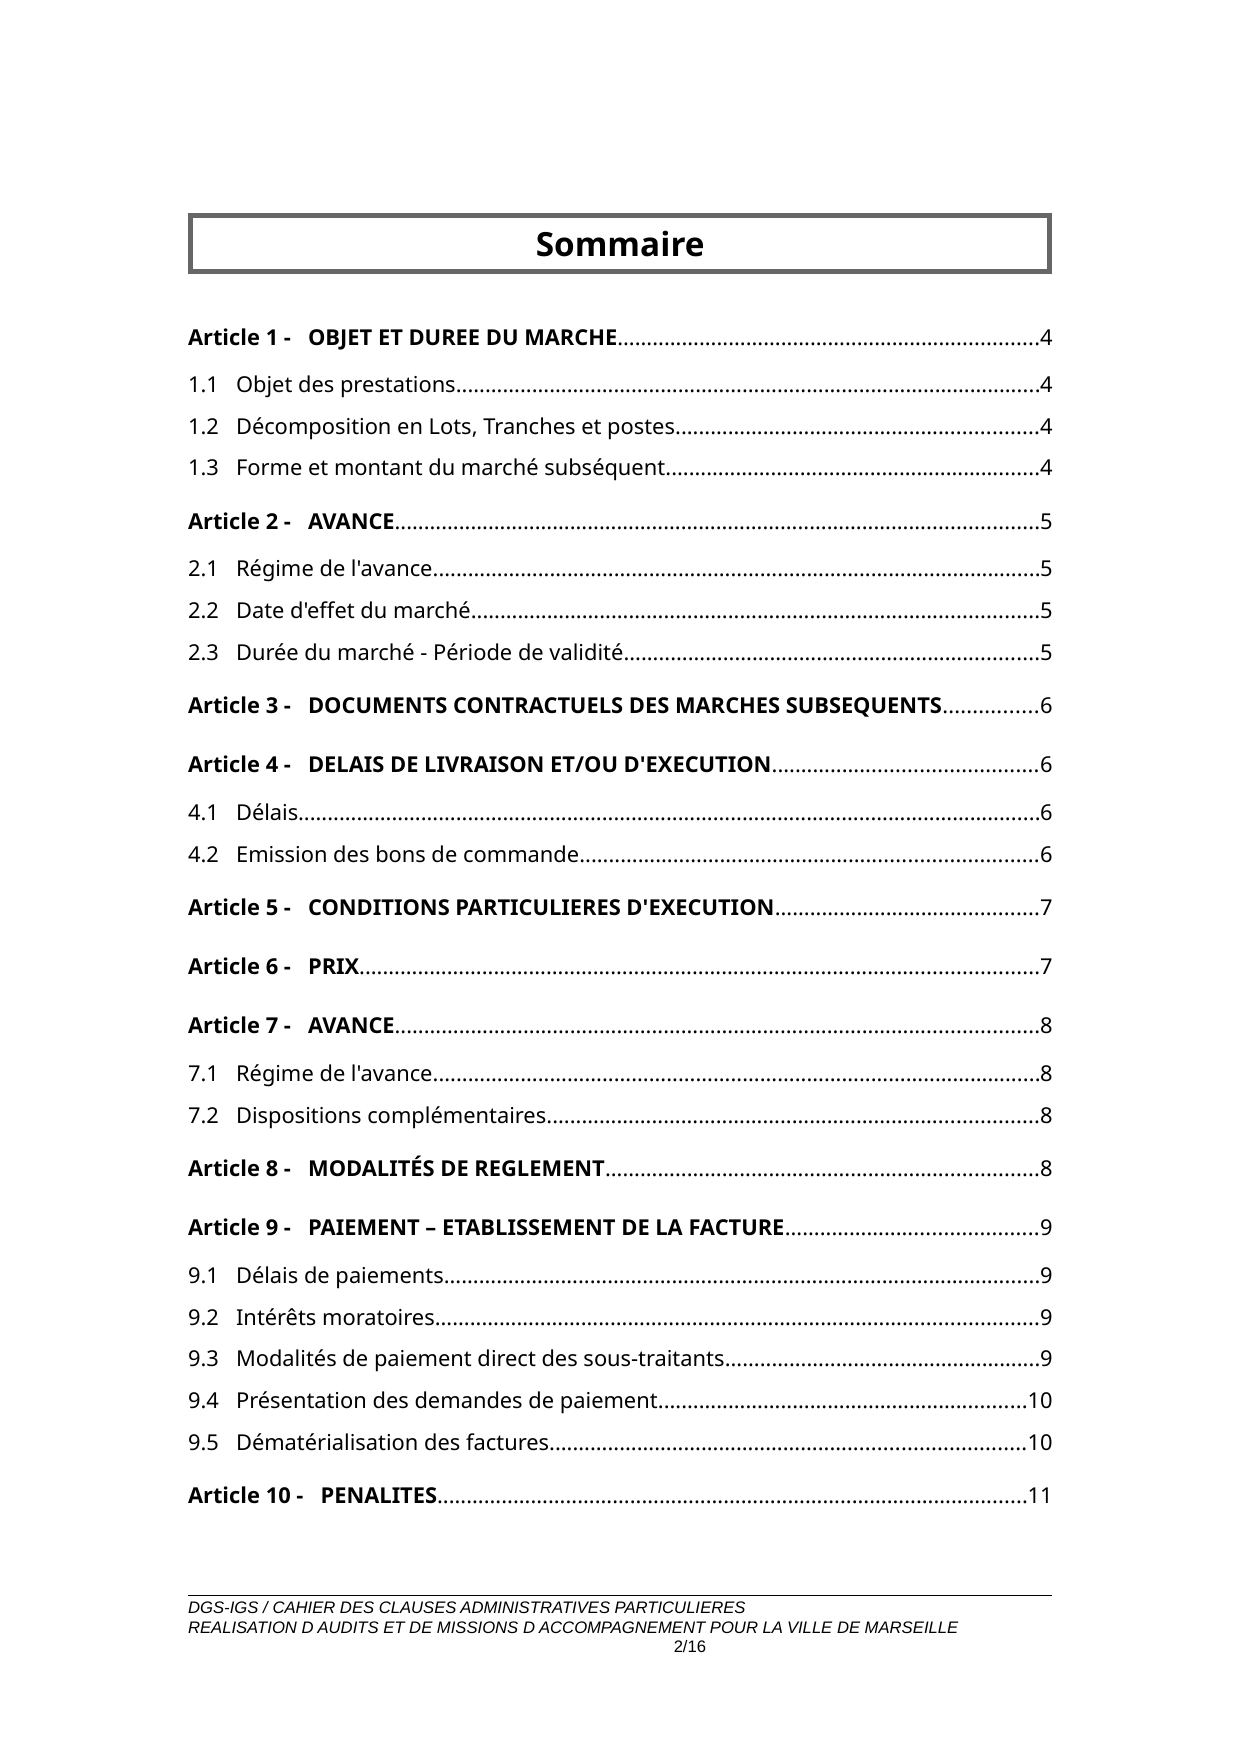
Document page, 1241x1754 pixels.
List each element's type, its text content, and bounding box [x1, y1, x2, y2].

text 2.3 Durée du marché - Période de validité 5 [188, 637, 1052, 666]
text 9.3 Modalités de paiement direct des sous-traitants 9 [188, 1343, 1052, 1373]
text Article 2 - AVANCE 5 [188, 506, 1052, 536]
text Article 7 - AVANCE 8 [188, 1011, 1052, 1040]
text 7.1 Régime de l'avance 8 [188, 1058, 1052, 1088]
text 2.2 Date d'effet du marché 5 [188, 595, 1052, 625]
text 1.1 Objet des prestations 4 [188, 369, 1052, 399]
text 4.1 Délais 6 [188, 797, 1052, 827]
subtitle Sommaire [193, 218, 1047, 269]
text 9.5 Dématérialisation des factures 10 [188, 1427, 1052, 1456]
text Article 5 - CONDITIONS PARTICULIERES D'EXECUTION 7 [188, 892, 1052, 922]
text Article 3 - DOCUMENTS CONTRACTUELS DES MARCHES SUBSEQUENTS 6 [188, 690, 1052, 720]
text Article 10 - PENALITES 11 [188, 1480, 1052, 1510]
text Article 8 - MODALITÉS DE REGLEMENT 8 [188, 1153, 1052, 1183]
text 4.2 Emission des bons de commande 6 [188, 838, 1052, 868]
text Article 4 - DELAIS DE LIVRAISON ET/OU D'EXECUTION 6 [188, 749, 1052, 779]
text 2.1 Régime de l'avance 5 [188, 553, 1052, 583]
text 7.2 Dispositions complémentaires 8 [188, 1100, 1052, 1129]
text 9.1 Délais de paiements 9 [188, 1260, 1052, 1290]
text Article 6 - PRIX 7 [188, 951, 1052, 981]
text 9.2 Intérêts moratoires 9 [188, 1302, 1052, 1331]
text Article 1 - OBJET ET DUREE DU MARCHE 4 [188, 322, 1052, 351]
text 1.2 Décomposition en Lots, Tranches et postes 4 [188, 411, 1052, 441]
text 9.4 Présentation des demandes de paiement 10 [188, 1385, 1052, 1415]
text Article 9 - PAIEMENT – ETABLISSEMENT DE LA FACTURE 9 [188, 1212, 1052, 1242]
text 1.3 Forme et montant du marché subséquent 4 [188, 452, 1052, 482]
